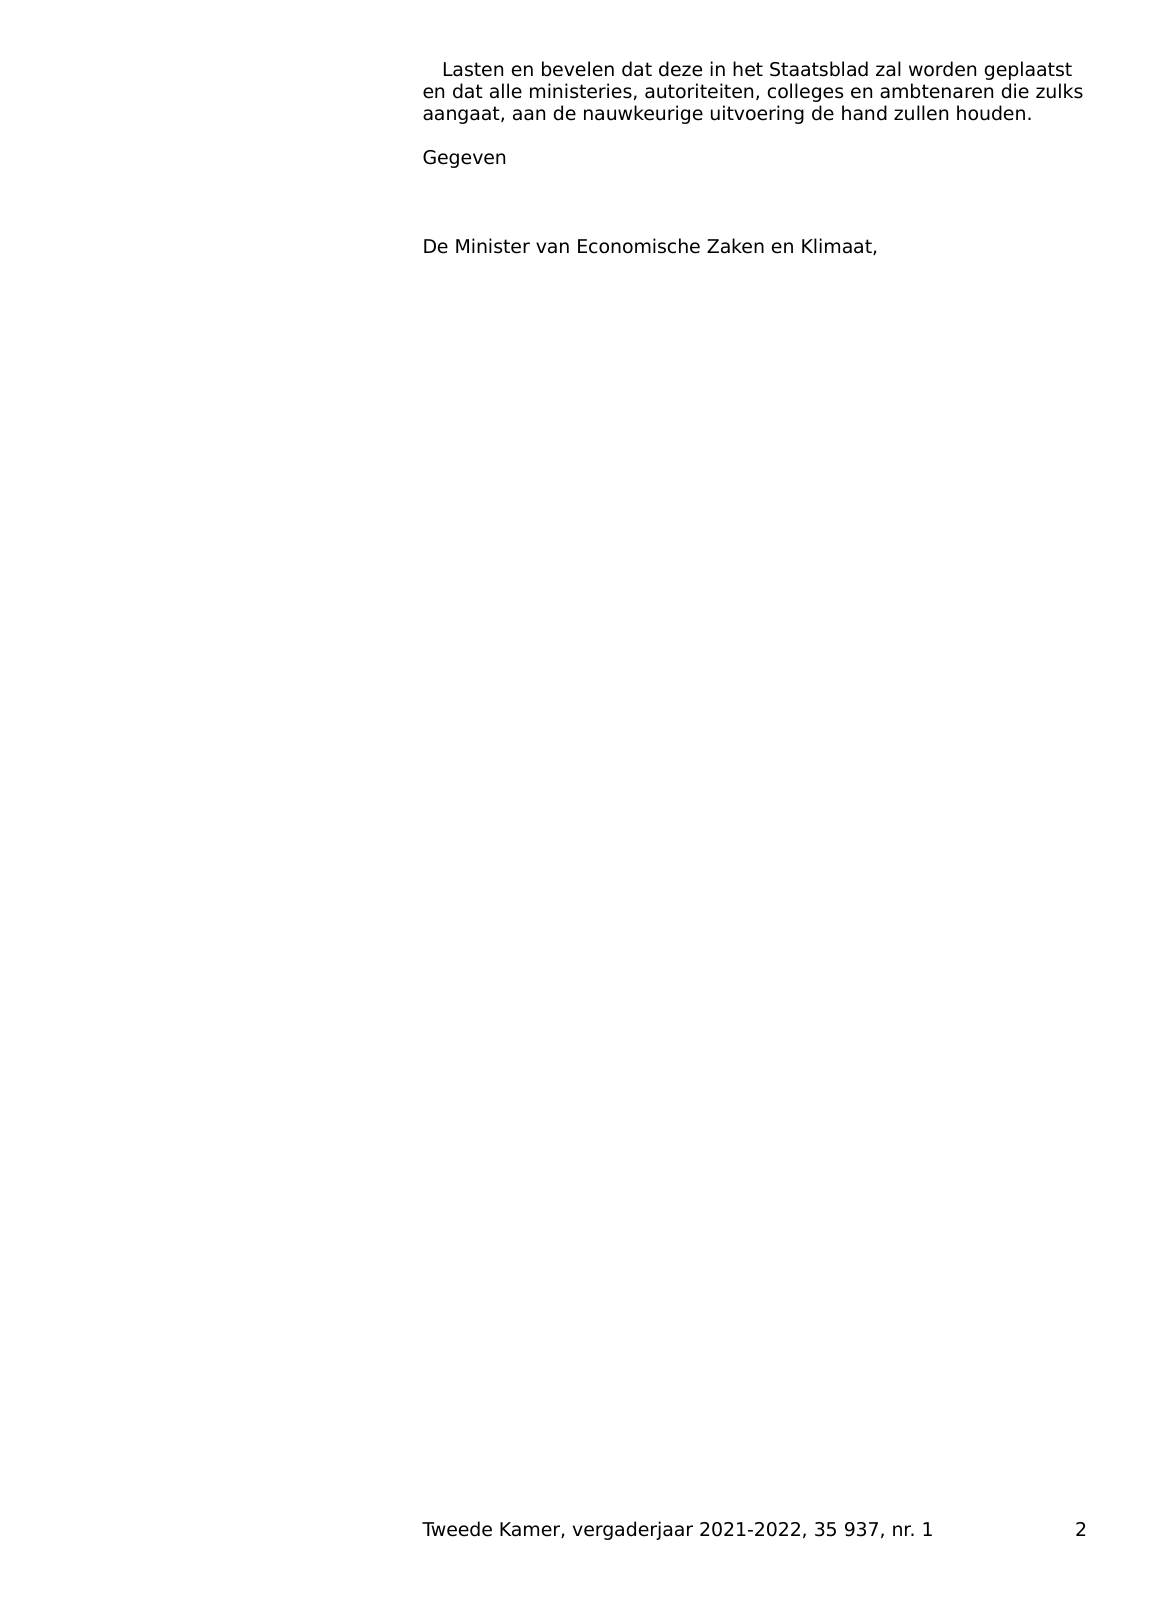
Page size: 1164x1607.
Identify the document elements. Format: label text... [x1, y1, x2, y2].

text Gegeven [422, 147, 1087, 169]
text Lasten en bevelen dat deze in het Staatsblad zal worden geplaatst en dat alle ministeries, autoriteiten, colleges en ambtenaren die zulks aangaat, aan de nauwkeurige uitvoering de hand zullen houden. [422, 59, 1087, 125]
text De Minister van Economische Zaken en Klimaat, [422, 236, 1087, 258]
